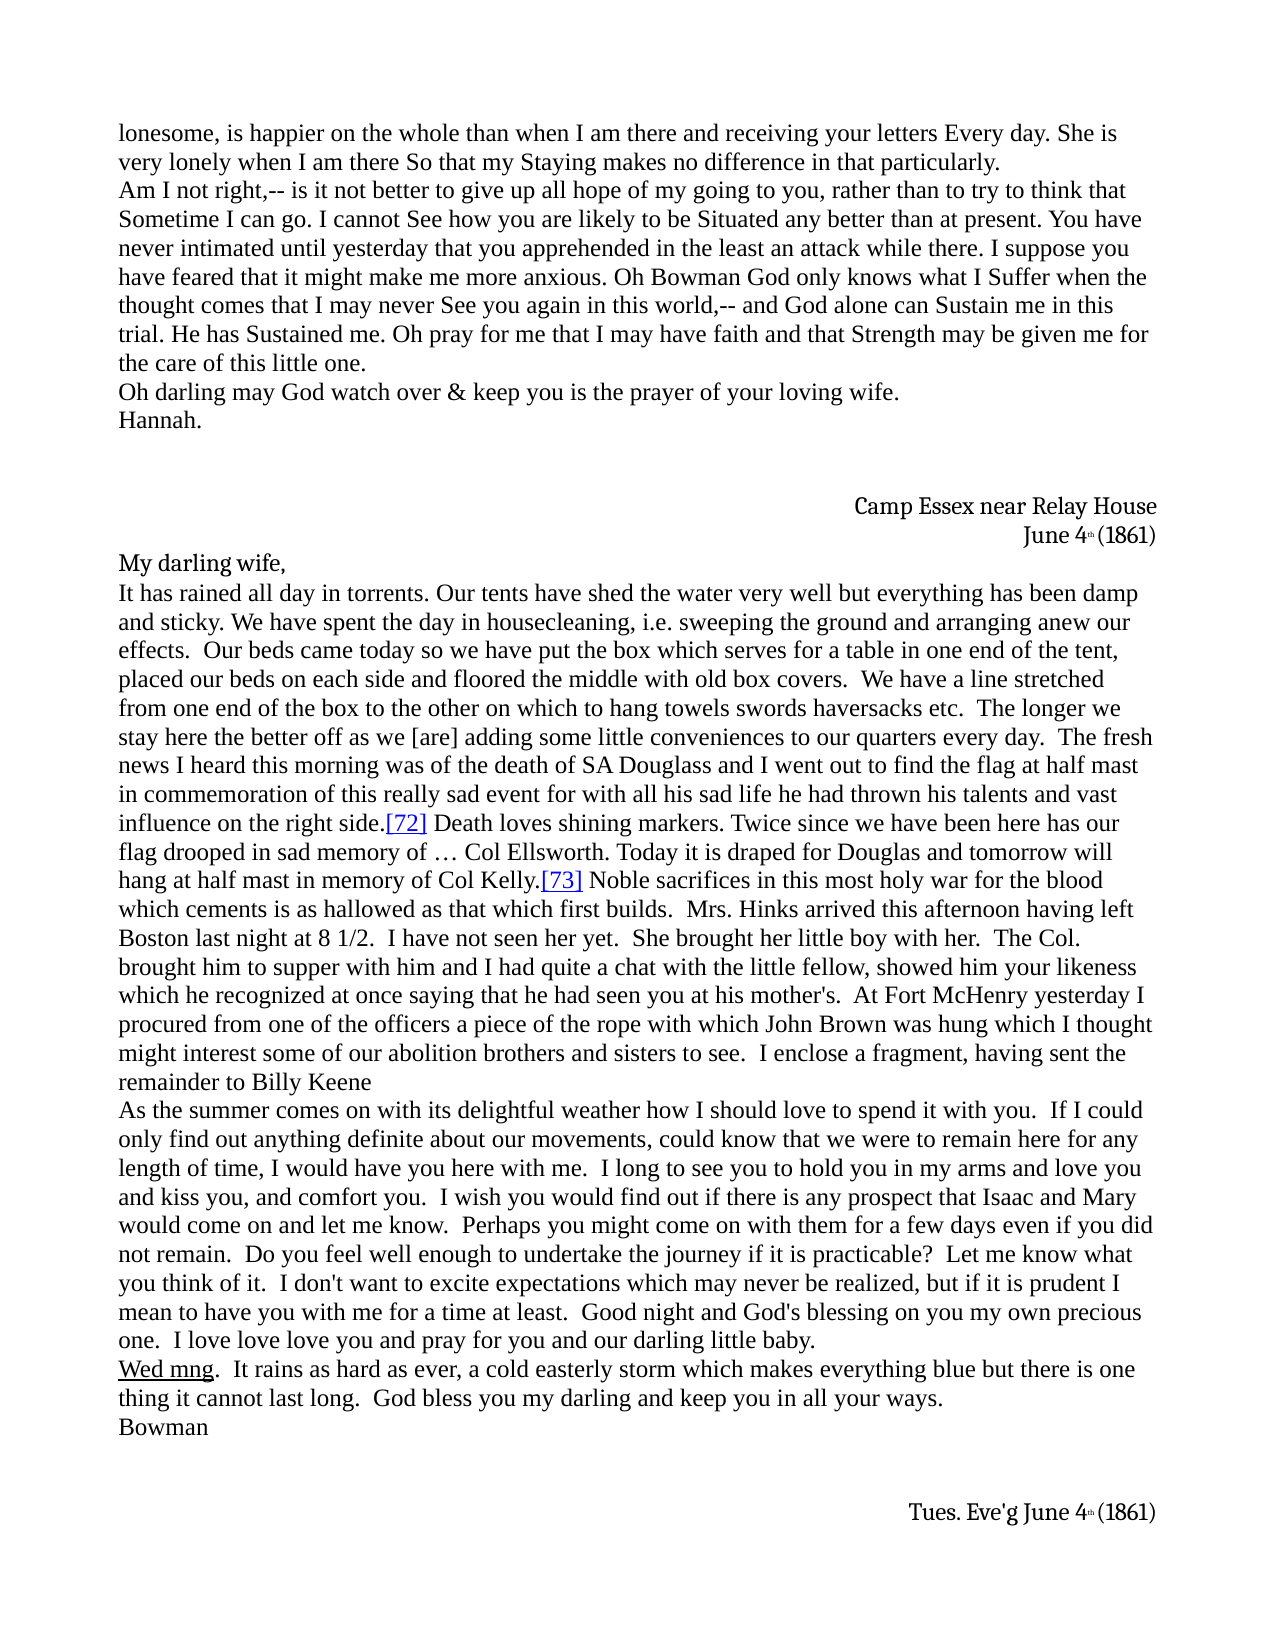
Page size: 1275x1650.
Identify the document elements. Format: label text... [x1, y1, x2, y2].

text As the summer comes on with its delightful weather how I should love to spend it with you. If I could only find out anything definite about our movements, could know that we were to remain here for any length of time, I would have you here with me. I long to see you to hold you in my arms and love you and kiss you, and comfort you. I wish you would find out if there is any prospect that Isaac and Mary would come on and let me know. Perhaps you might come on with them for a few days even if you did not remain. Do you feel well enough to undertake the journey if it is practicable? Let me know what you think of it. I don't want to excite expectations which may never be realized, but if it is prudent I mean to have you with me for a time at least. Good night and God's blessing on you my own precious one. I love love love you and pray for you and our darling little baby. [118, 1096, 1157, 1354]
text Hannah. [118, 406, 1157, 434]
text Tues. Eve'g June 4th (1861) [118, 1498, 1157, 1527]
text Oh darling may God watch over & keep you is the prayer of your loving wife. [118, 377, 1157, 406]
text June 4th (1861) [118, 521, 1157, 549]
text Bowman [118, 1412, 1157, 1441]
text It has rained all day in torrents. Our tents have shed the water very well but everything has been damp and sticky. We have spent the day in housecleaning, i.e. sweeping the ground and arranging anew our effects. Our beds came today so we have put the box which serves for a table in one end of the tent, placed our beds on each side and floored the middle with old box covers. We have a line stretched from one end of the box to the other on which to hang towels swords haversacks etc. The longer we stay here the better off as we [are] adding some little conveniences to our quarters every day. The fresh news I heard this morning was of the death of SA Douglass and I went out to find the flag at half mast in commemoration of this really sad event for with all his sad life he had thrown his talents and vast influence on the right side.[72] Death loves shining markers. Twice since we have been here has our flag drooped in sad memory of … Col Ellsworth. Today it is draped for Douglas and tomorrow will hang at half mast in memory of Col Kelly.[73] Noble sacrifices in this most holy war for the blood which cements is as hallowed as that which first builds. Mrs. Hinks arrived this afternoon having left Boston last night at 8 1/2. I have not seen her yet. She brought her little boy with her. The Col. brought him to supper with him and I had quite a chat with the little fellow, showed him your likeness which he recognized at once saying that he had seen you at his mother's. At Fort McHenry yesterday I procured from one of the officers a piece of the rope with which John Brown was hung which I thought might interest some of our abolition brothers and sisters to see. I enclose a fragment, having sent the remainder to Billy Keene [118, 578, 1157, 1096]
text My darling wife, [118, 549, 1157, 578]
text Wed mng. It rains as hard as ever, a cold easterly storm which makes everything blue but there is one thing it cannot last long. God bless you my darling and keep you in all your ways. [118, 1354, 1157, 1412]
text Am I not right,-- is it not better to give up all hope of my going to you, rather than to try to think that Sometime I can go. I cannot See how you are likely to be Situated any better than at present. You have never intimated until yesterday that you apprehended in the least an attack while there. I suppose you have feared that it might make me more anxious. Oh Bowman God only knows what I Suffer when the thought comes that I may never See you again in this world,-- and God alone can Sustain me in this trial. He has Sustained me. Oh pray for me that I may have faith and that Strength may be given me for the care of this little one. [118, 176, 1157, 377]
text Camp Essex near Relay House [118, 492, 1157, 521]
text lonesome, is happier on the whole than when I am there and receiving your letters Every day. She is very lonely when I am there So that my Staying makes no difference in that particularly. [118, 118, 1157, 176]
